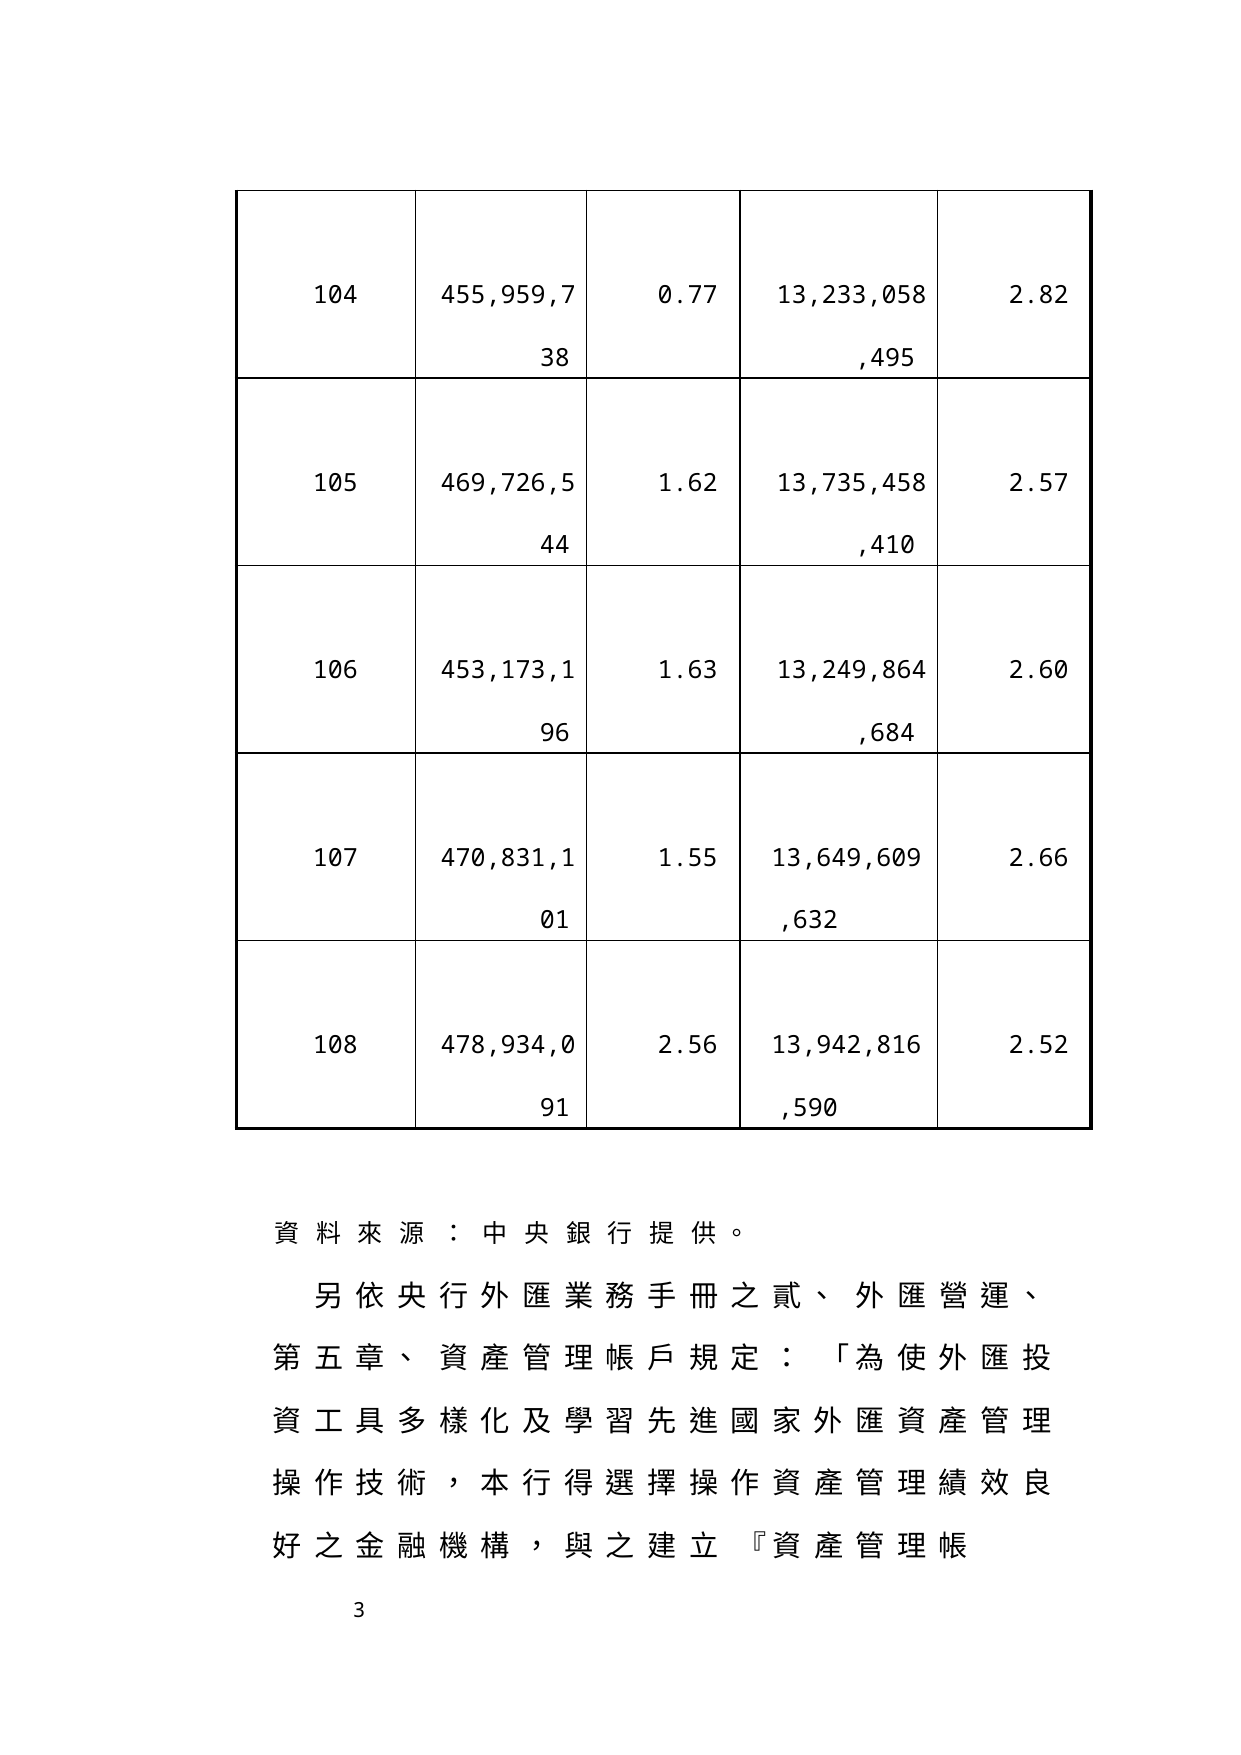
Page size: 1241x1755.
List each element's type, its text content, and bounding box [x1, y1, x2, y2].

table_cell 13,249,864,684 [741, 566, 937, 752]
table_cell 13,649,609,632 [741, 754, 937, 939]
table_cell 13,233,058,495 [741, 191, 937, 377]
table_cell 2.82 [938, 191, 1089, 377]
text 另依央行外匯業務手冊之貳、外匯營運、第五章、資產管理帳戶規定：「為使外匯投資工具多樣化及學習先進國家外匯資產管理操作技術，本行得選擇操作資產管理績效良好之金融機構，與之建立『資產管理帳 [242, 1252, 1058, 1564]
table_cell 1.63 [587, 566, 739, 752]
table_cell 106 [238, 566, 415, 752]
table_cell 469,726,544 [416, 379, 586, 564]
table_cell 0.77 [587, 191, 739, 377]
table_cell 1.55 [587, 754, 739, 939]
table_cell 104 [238, 191, 415, 377]
table_cell 2.56 [587, 941, 739, 1127]
text 資料來源：中央銀行提供。 [174, 1189, 1058, 1252]
table_cell 13,942,816,590 [741, 941, 937, 1127]
table_cell 2.66 [938, 754, 1089, 939]
table_cell 2.57 [938, 379, 1089, 564]
table_cell 453,173,196 [416, 566, 586, 752]
table_cell 478,934,091 [416, 941, 586, 1127]
table_cell 13,735,458,410 [741, 379, 937, 564]
table_cell 2.52 [938, 941, 1089, 1127]
table_cell 105 [238, 379, 415, 564]
table_cell 107 [238, 754, 415, 939]
table_cell 108 [238, 941, 415, 1127]
table_cell 2.60 [938, 566, 1089, 752]
table_cell 470,831,101 [416, 754, 586, 939]
table_cell 1.62 [587, 379, 739, 564]
table_cell 455,959,738 [416, 191, 586, 377]
